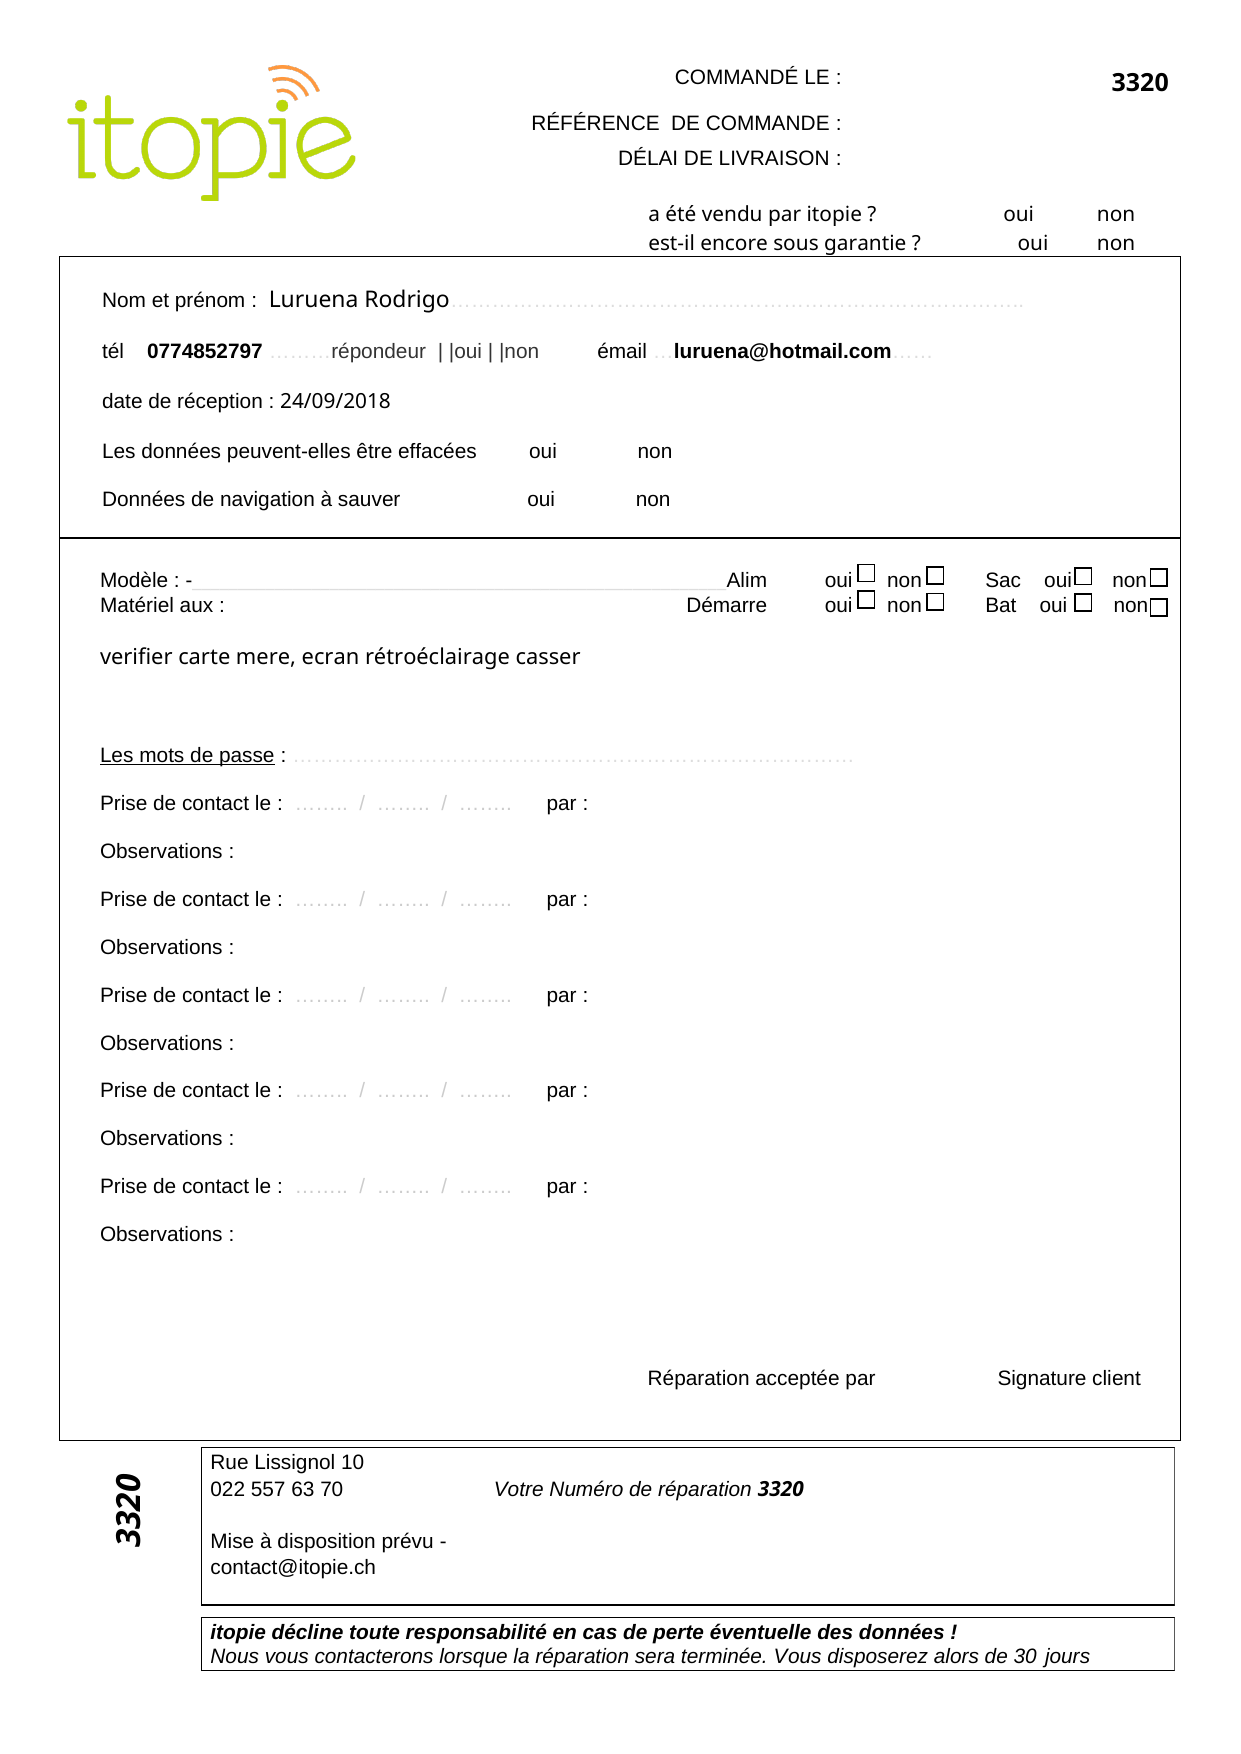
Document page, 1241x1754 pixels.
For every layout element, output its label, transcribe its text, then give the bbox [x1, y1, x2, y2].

text Observations : [60, 1123, 1180, 1150]
text Prise de contact le : …….. / …….. / …….. par : [60, 1075, 1180, 1102]
text Prise de contact le : …….. / …….. / …….. par : [60, 979, 1180, 1006]
text Prise de contact le : …….. / …….. / …….. par : [60, 788, 1180, 815]
text date de réception : 24/09/2018 [60, 383, 1180, 415]
picture [67, 65, 356, 201]
table_header Rue Lissignol 10 022 557 63 70 Votre Numéro de réparation 3320 Mise à disposition prévu - contact@itopie.ch [195, 1441, 1180, 1611]
text est-il encore sous garantie ? oui non [59, 228, 1181, 256]
text verifier carte mere, ecran rétroéclairage casser [60, 638, 1180, 671]
text tél 0774852797 ………répondeur | |oui | |non émail …luruena@hotmail.com…… [60, 335, 1180, 362]
text Observations : [60, 836, 1180, 863]
text Observations : [60, 1027, 1180, 1054]
text Données de navigation à sauver oui non [60, 484, 1180, 511]
table_header 3320 [847, 59, 1180, 104]
text Observations : [60, 931, 1180, 958]
table_cell itopie décline toute responsabilité en cas de perte éventuelle des données ! Nous vous contacterons lorsque la réparation sera terminée. Vous disposerez alors de 30 jours [195, 1611, 1180, 1677]
text Les données peuvent-elles être effacées oui non [60, 436, 1180, 463]
table_header COMMANDÉ LE : [490, 59, 847, 104]
text Matériel aux : Démarre oui non Bat oui non [60, 590, 1180, 617]
text Modèle : - Alim oui non Sac oui non [948, 562, 1180, 590]
table_cell DÉLAI DE LIVRAISON : [490, 140, 847, 175]
text Modèle : - Alim oui non Sac oui non [879, 562, 925, 590]
text Modèle : - Alim oui non Sac oui non [60, 562, 856, 590]
table_cell [847, 140, 1180, 175]
text Nom et prénom : Luruena Rodrigo……………………………………………………………………….. [60, 280, 1180, 314]
text Observations : [60, 1219, 1180, 1246]
text a été vendu par itopie ? oui non [59, 199, 1181, 228]
table_cell RÉFÉRENCE DE COMMANDE : [490, 105, 847, 140]
table_header 3320 [59, 1441, 195, 1677]
text Les mots de passe : ……………………………………………………………………… [60, 740, 1180, 767]
text Prise de contact le : …….. / …….. / …….. par : [60, 883, 1180, 911]
text Réparation acceptée par Signature client [60, 1363, 1180, 1390]
text Prise de contact le : …….. / …….. / …….. par : [60, 1171, 1180, 1198]
table_cell [847, 105, 1180, 140]
